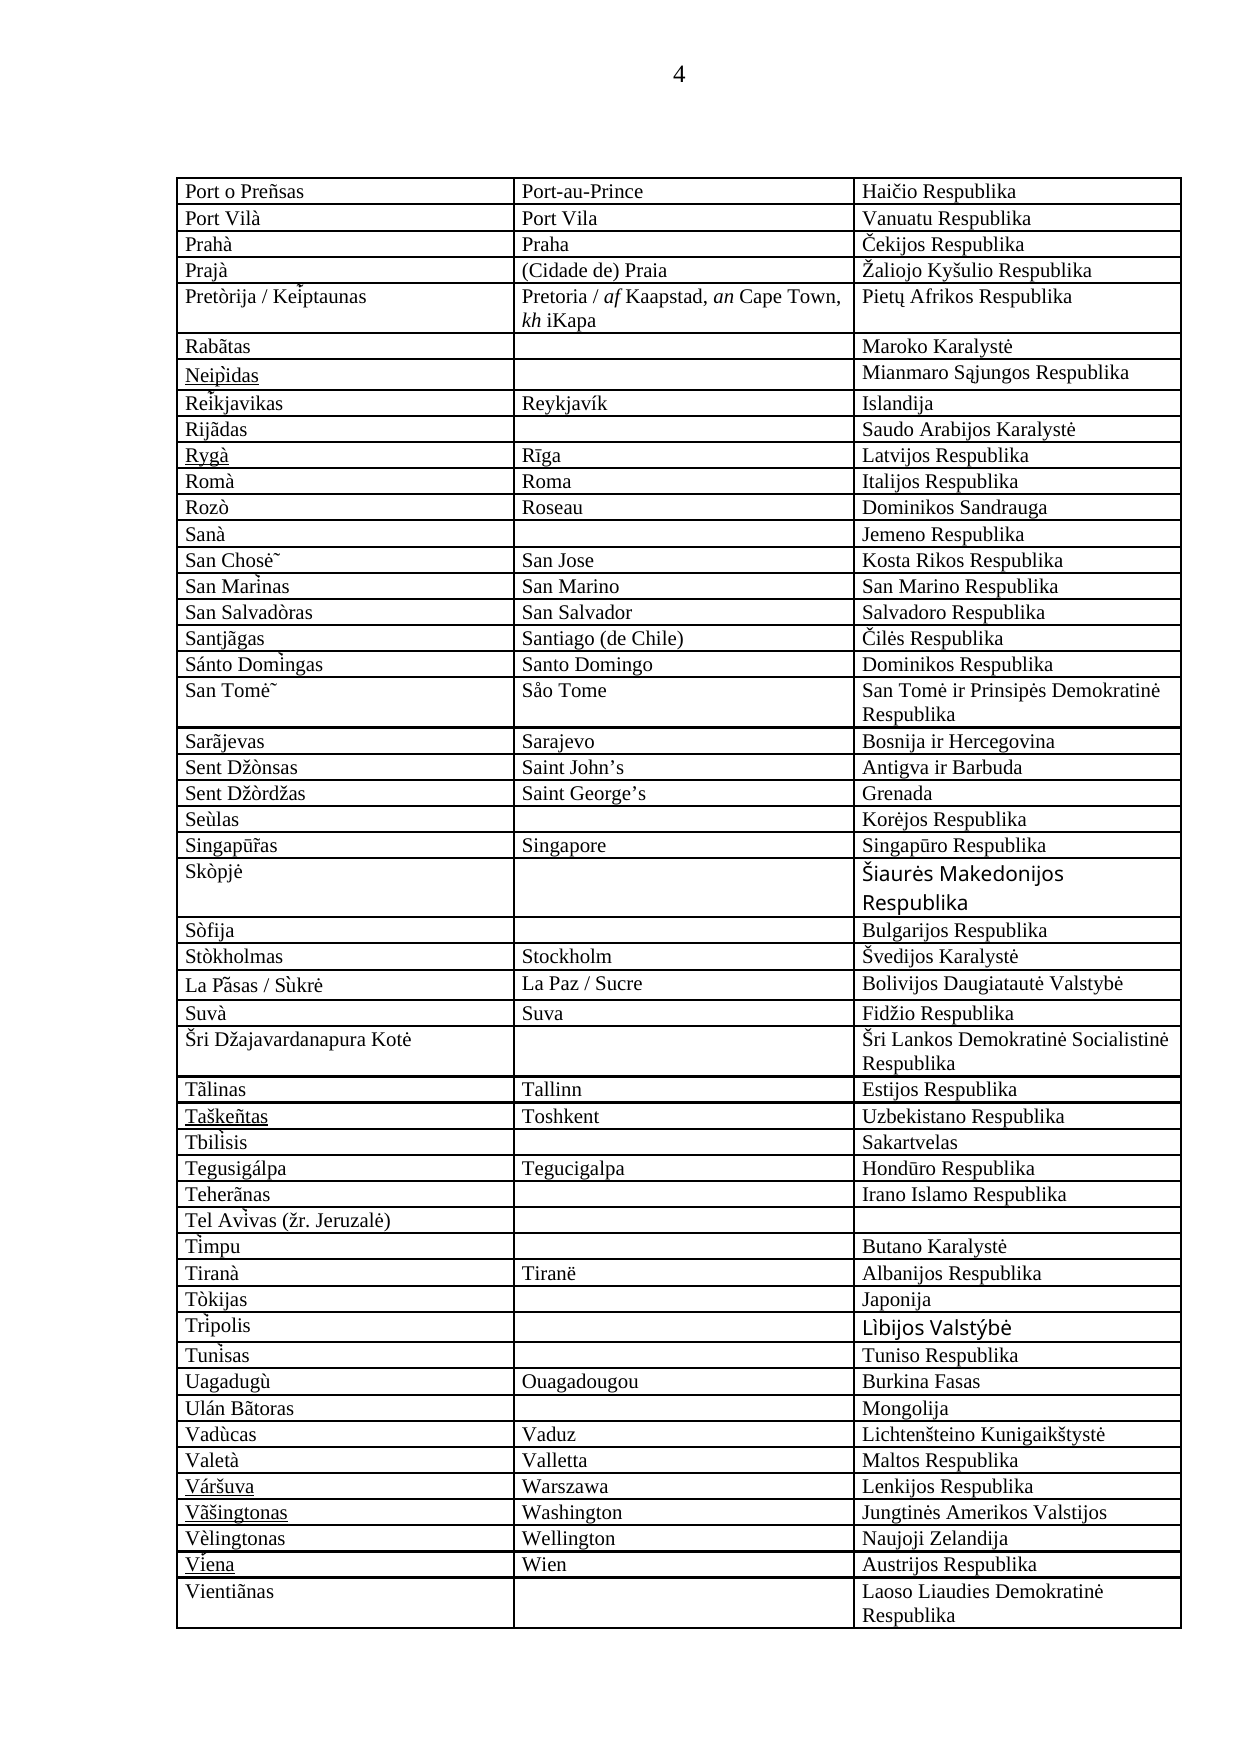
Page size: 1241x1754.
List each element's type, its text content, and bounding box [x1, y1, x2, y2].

table_cell Sarãjevas [178, 729, 513, 753]
table_cell [515, 1313, 853, 1341]
table_cell Salvadoro Respublika [855, 600, 1180, 624]
table_cell Sakartvelas [855, 1130, 1180, 1154]
table_cell Stòkholmas [178, 944, 513, 968]
table_cell Žaliojo Kyšulio Respublika [855, 258, 1180, 282]
table_cell San Marino Respublika [855, 574, 1180, 598]
table_cell Tbili̇̀sis [178, 1130, 513, 1154]
table_cell [515, 1343, 853, 1367]
table_cell Tuni̇̀sas [178, 1343, 513, 1367]
table_cell San Salvador [515, 600, 853, 624]
table_cell Sanà [178, 521, 513, 546]
table_cell Lichtenšteino Kunigaikštystė [855, 1422, 1180, 1446]
table_cell Dominikos Sandrauga [855, 495, 1180, 519]
table_cell Šiaurės Makedonijos Respublika [855, 859, 1180, 916]
table_cell Suva [515, 1001, 853, 1025]
table_cell Tallinn [515, 1078, 853, 1101]
table_cell Fidžio Respublika [855, 1001, 1180, 1025]
table_cell Saint George’s [515, 781, 853, 805]
table_cell Antigva ir Barbuda [855, 755, 1180, 779]
table_cell Estijos Respublika [855, 1078, 1180, 1101]
table_cell Prahà [178, 232, 513, 256]
table_cell Taškeñtas [178, 1104, 513, 1128]
table_cell Vaduz [515, 1422, 853, 1446]
table_cell San Mari̇̀nas [178, 574, 513, 598]
table_cell Såo Tome [515, 678, 853, 726]
table_cell Dominikos Respublika [855, 652, 1180, 676]
table_cell Váršuva [178, 1474, 513, 1498]
table_cell Teherãnas [178, 1182, 513, 1206]
table_cell Uzbekistano Respublika [855, 1104, 1180, 1128]
table_cell Kosta Rikos Respublika [855, 548, 1180, 572]
table_cell Pretòrija / Kei̇̃ptaunas [178, 284, 513, 332]
table_cell Butano Karalystė [855, 1234, 1180, 1258]
table_cell Washington [515, 1500, 853, 1524]
table_cell Hondūro Respublika [855, 1156, 1180, 1180]
table_cell Singapū̃ras [178, 833, 513, 857]
table_cell Maltos Respublika [855, 1448, 1180, 1472]
table_cell La Paz / Sucre [515, 971, 853, 999]
table_cell Romà [178, 469, 513, 493]
table_cell Mianmaro Sąjungos Respublika [855, 360, 1180, 389]
table_cell [855, 1208, 1180, 1232]
table_cell Santo Domingo [515, 652, 853, 676]
table_cell Santjãgas [178, 626, 513, 650]
table_cell [515, 1396, 853, 1419]
table_cell Skòpjė [178, 859, 513, 916]
table_cell Lenkijos Respublika [855, 1474, 1180, 1498]
table_cell [515, 918, 853, 942]
table_cell Tuniso Respublika [855, 1343, 1180, 1367]
table_cell Roma [515, 469, 853, 493]
table_cell [515, 859, 853, 916]
table_cell Wien [515, 1553, 853, 1576]
table_cell Pretoria / af Kaapstad, an Cape Town, kh iKapa [515, 284, 853, 332]
table_cell [515, 360, 853, 389]
table_cell Wellington [515, 1526, 853, 1550]
table_cell Santiago (de Chile) [515, 626, 853, 650]
table_cell Uagadugù [178, 1369, 513, 1393]
table_cell Irano Islamo Respublika [855, 1182, 1180, 1206]
table_cell Vientiãnas [178, 1579, 513, 1627]
table_cell Singapore [515, 833, 853, 857]
table_cell Praha [515, 232, 853, 256]
table_cell Port-au-Prince [515, 179, 853, 203]
table_cell Seùlas [178, 807, 513, 831]
table_cell Port Vilà [178, 205, 513, 229]
table_cell San Tomė̃ [178, 678, 513, 726]
table_cell Vi̇́ena [178, 1553, 513, 1576]
table_cell Vèlingtonas [178, 1526, 513, 1550]
table_cell Tegucigalpa [515, 1156, 853, 1180]
table_cell La Pãsas / Sùkrė [178, 971, 513, 999]
table_cell Rygà [178, 443, 513, 467]
table_cell Tòkijas [178, 1287, 513, 1311]
table_cell Čekijos Respublika [855, 232, 1180, 256]
table_cell Bosnija ir Hercegovina [855, 729, 1180, 753]
table_cell Burkina Fasas [855, 1369, 1180, 1393]
table_cell Latvijos Respublika [855, 443, 1180, 467]
table_cell Korėjos Respublika [855, 807, 1180, 831]
table_cell Pietų Afrikos Respublika [855, 284, 1180, 332]
table_cell Šri Džajavardanapura Kotė [178, 1027, 513, 1075]
table_cell Italijos Respublika [855, 469, 1180, 493]
table_cell Vanuatu Respublika [855, 205, 1180, 229]
table_cell Ouagadougou [515, 1369, 853, 1393]
table_cell Rīga [515, 443, 853, 467]
table_cell Tri̇̀polis [178, 1313, 513, 1341]
table_cell San Marino [515, 574, 853, 598]
table_cell Suvà [178, 1001, 513, 1025]
table_cell [515, 1287, 853, 1311]
table_cell [515, 807, 853, 831]
table_cell Japonija [855, 1287, 1180, 1311]
table_cell Ti̇̀mpu [178, 1234, 513, 1258]
table_cell Toshkent [515, 1104, 853, 1128]
table_cell [515, 1208, 853, 1232]
table_cell Stockholm [515, 944, 853, 968]
table_cell San Tomė ir Prinsipės Demokratinė Respublika [855, 678, 1180, 726]
table_cell Saint John’s [515, 755, 853, 779]
table_cell Naujoji Zelandija [855, 1526, 1180, 1550]
table_cell Valetà [178, 1448, 513, 1472]
table_cell Saudo Arabijos Karalystė [855, 417, 1180, 441]
table_cell Čilės Respublika [855, 626, 1180, 650]
table_cell Roseau [515, 495, 853, 519]
table_cell Bulgarijos Respublika [855, 918, 1180, 942]
table_cell [515, 1182, 853, 1206]
table_cell Singapūro Respublika [855, 833, 1180, 857]
table_cell [515, 1130, 853, 1154]
table_cell Sarajevo [515, 729, 853, 753]
table_cell Sánto Domi̇̀ngas [178, 652, 513, 676]
table_cell Port Vila [515, 205, 853, 229]
table_cell Warszawa [515, 1474, 853, 1498]
table_cell Jungtinės Amerikos Valstijos [855, 1500, 1180, 1524]
table_cell Mongolija [855, 1396, 1180, 1419]
table_cell Grenada [855, 781, 1180, 805]
table_cell Laoso Liaudies Demokratinė Respublika [855, 1579, 1180, 1627]
table_cell [515, 417, 853, 441]
table_cell [515, 334, 853, 358]
table_cell Sent Džòrdžas [178, 781, 513, 805]
table_cell Ulán Bãtoras [178, 1396, 513, 1419]
table_cell Port o Preñsas [178, 179, 513, 203]
table_cell Sòfija [178, 918, 513, 942]
table_cell Rozò [178, 495, 513, 519]
table_cell Tãlinas [178, 1078, 513, 1101]
table_cell Tegusigálpa [178, 1156, 513, 1180]
table_cell Prajà [178, 258, 513, 282]
table_cell Neipìdas [178, 360, 513, 389]
table_cell Lìbijos Valstýbė [855, 1313, 1180, 1341]
table_cell San Salvadòras [178, 600, 513, 624]
table_cell Tiranà [178, 1260, 513, 1284]
table_cell [515, 1234, 853, 1258]
table_cell Rei̇̃kjavikas [178, 391, 513, 415]
table_cell Šri Lankos Demokratinė Socialistinė Respublika [855, 1027, 1180, 1075]
table_cell Vadùcas [178, 1422, 513, 1446]
table_cell San Chosė̃ [178, 548, 513, 572]
table_cell Albanijos Respublika [855, 1260, 1180, 1284]
table_cell Sent Džònsas [178, 755, 513, 779]
table_cell Rijãdas [178, 417, 513, 441]
table_cell Švedijos Karalystė [855, 944, 1180, 968]
table_cell San Jose [515, 548, 853, 572]
table_cell Haičio Respublika [855, 179, 1180, 203]
table_cell Rabãtas [178, 334, 513, 358]
table_cell [515, 1579, 853, 1627]
table_cell Jemeno Respublika [855, 521, 1180, 546]
table_cell Maroko Karalystė [855, 334, 1180, 358]
table_cell Tel Avi̇̀vas (žr. Jeruzalė) [178, 1208, 513, 1232]
table_cell Islandija [855, 391, 1180, 415]
table_cell (Cidade de) Praia [515, 258, 853, 282]
table_cell [515, 521, 853, 546]
table_cell Valletta [515, 1448, 853, 1472]
table_cell Reykjavík [515, 391, 853, 415]
table_cell Bolivijos Daugiatautė Valstybė [855, 971, 1180, 999]
table_cell Austrijos Respublika [855, 1553, 1180, 1576]
table_cell Vãšingtonas [178, 1500, 513, 1524]
table_cell [515, 1027, 853, 1075]
table_cell Tiranë [515, 1260, 853, 1284]
